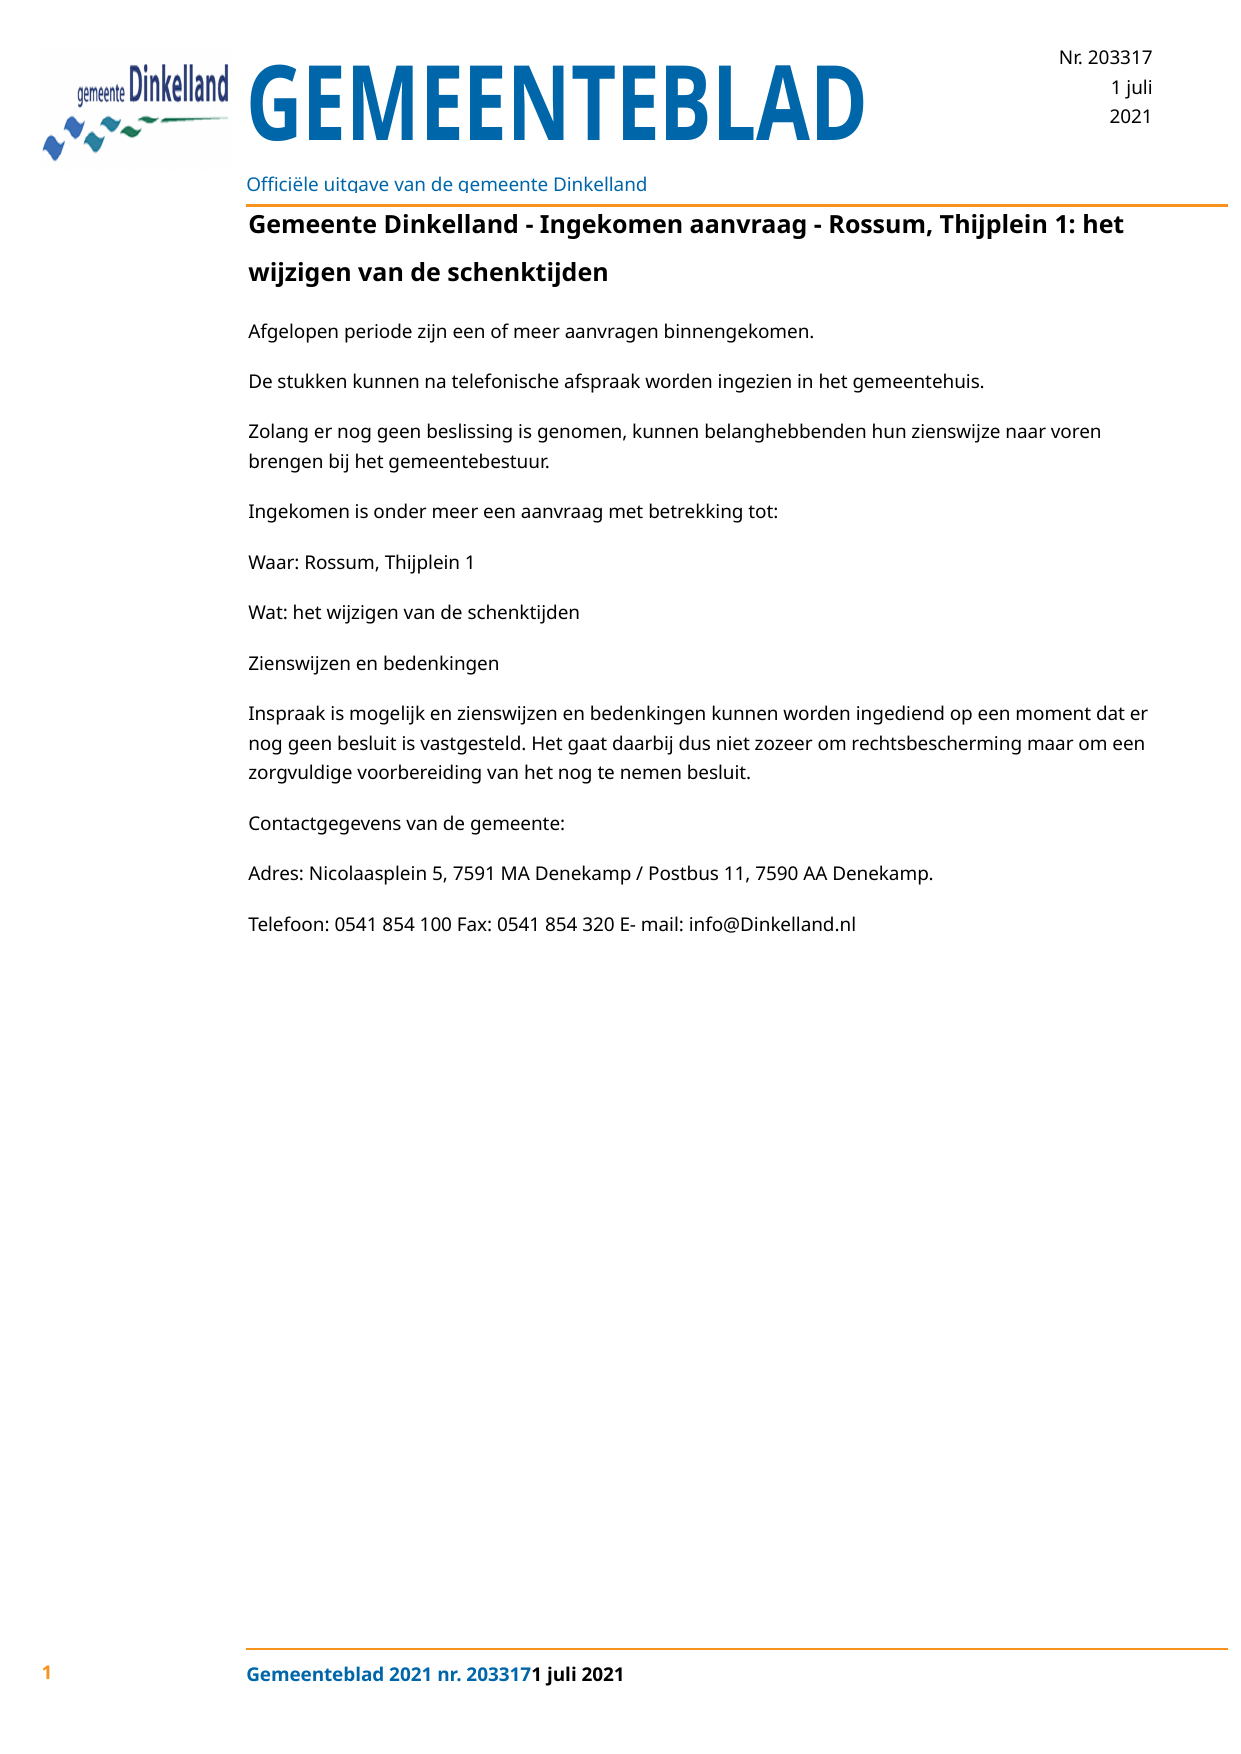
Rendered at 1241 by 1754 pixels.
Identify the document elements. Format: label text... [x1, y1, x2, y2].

text Waar: Rossum, Thijplein 1 [248, 549, 1152, 575]
text Zolang er nog geen beslissing is genomen, kunnen belanghebbenden hun zienswijze naar voren brengen bij het gemeentebestuur. [248, 419, 1152, 474]
text De stukken kunnen na telefonische afspraak worden ingezien in het gemeentehuis. [248, 368, 1152, 394]
text Wat: het wijzigen van de schenktijden [248, 599, 1152, 625]
text Inspraak is mogelijk en zienswijzen en bedenkingen kunnen worden ingediend op een moment dat er nog geen besluit is vastgesteld. Het gaat daarbij dus niet zozeer om rechtsbescherming maar om een zorgvuldige voorbereiding van het nog te nemen besluit. [248, 700, 1152, 785]
text Adres: Nicolaasplein 5, 7591 MA Denekamp / Postbus 11, 7590 AA Denekamp. [248, 860, 1152, 886]
picture [41, 47, 231, 172]
text Afgelopen periode zijn een of meer aanvragen binnengekomen. [248, 318, 1152, 344]
text Telefoon: 0541 854 100 Fax: 0541 854 320 E- mail: info@Dinkelland.nl [248, 911, 1152, 937]
text Gemeente Dinkelland - Ingekomen aanvraag - Rossum, Thijplein 1: het wijzigen van de schenktijden [248, 207, 1152, 288]
text Ingekomen is onder meer een aanvraag met betrekking tot: [248, 499, 1152, 524]
text Contactgegevens van de gemeente: [248, 810, 1152, 836]
text Zienswijzen en bedenkingen [248, 650, 1152, 676]
